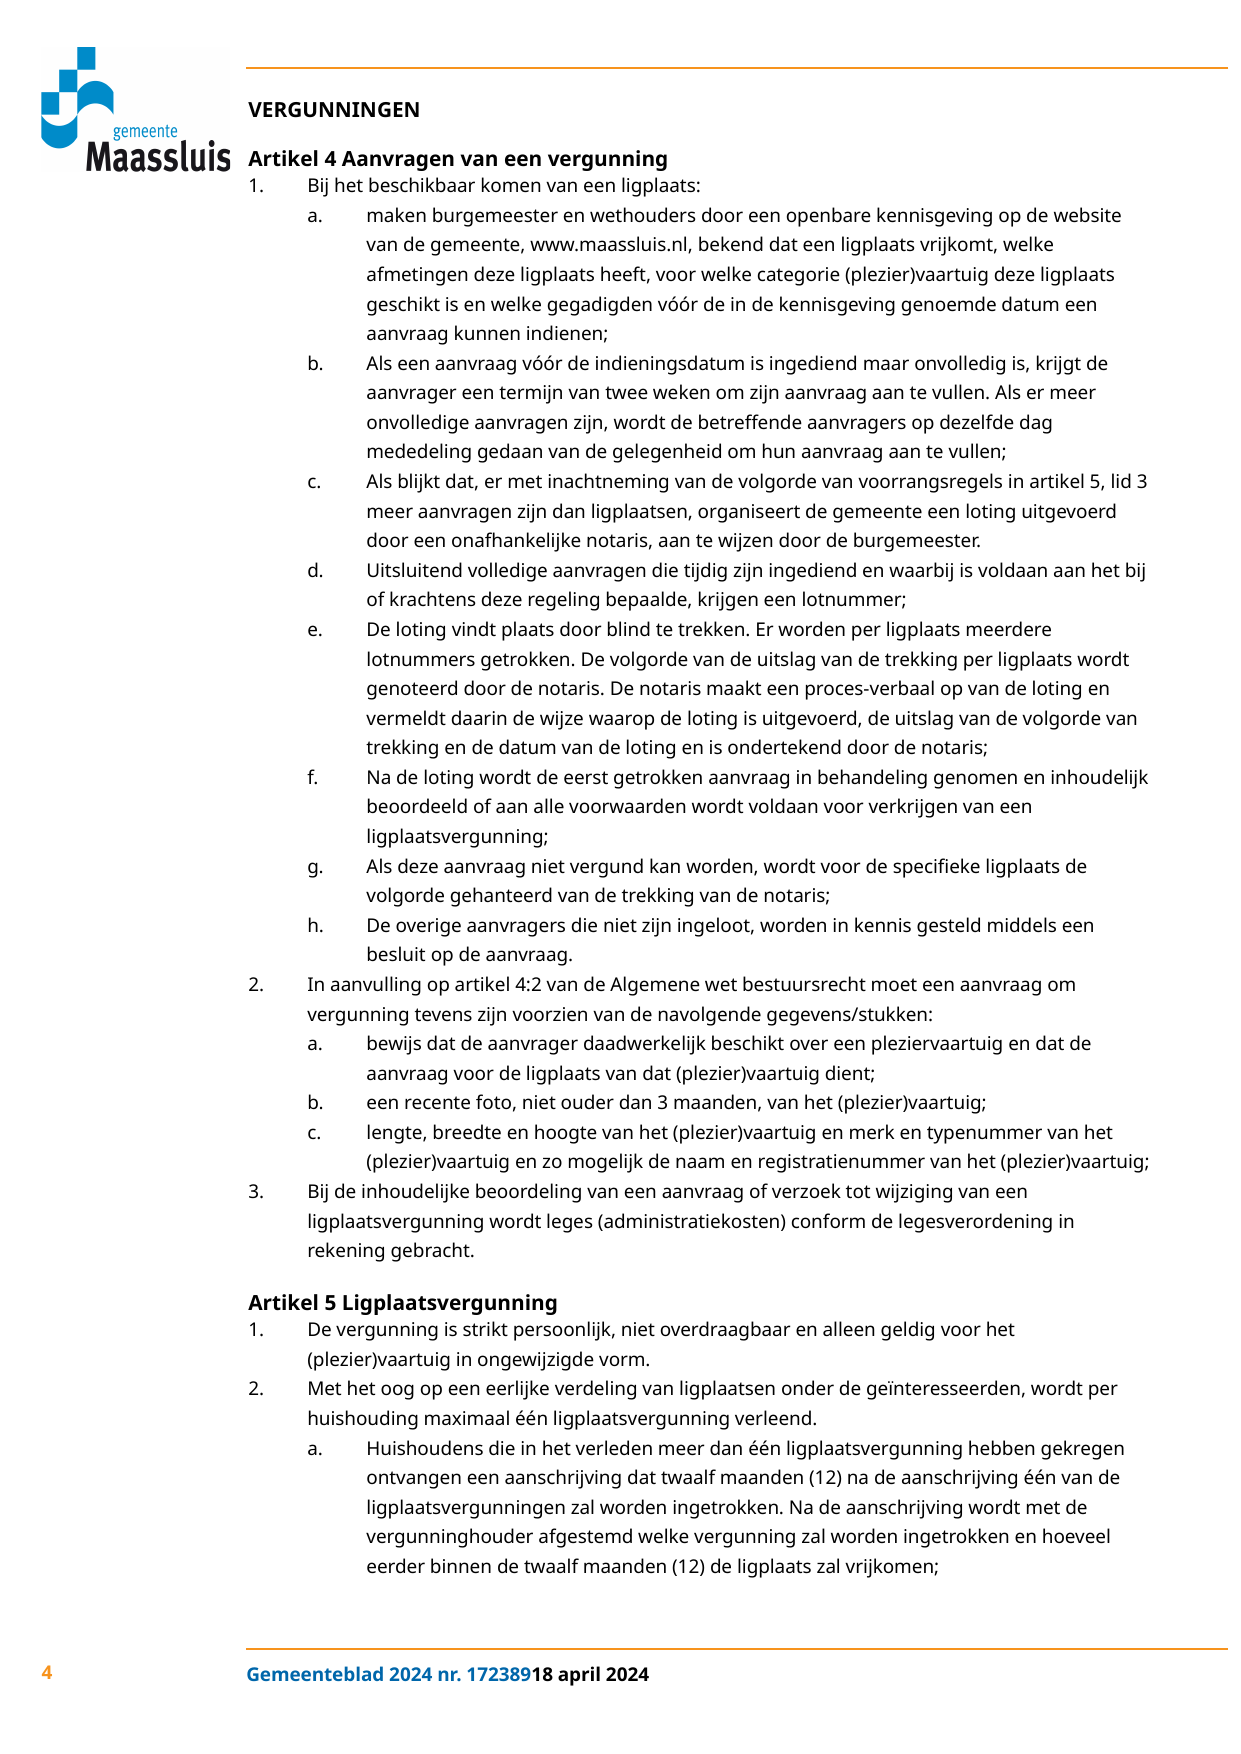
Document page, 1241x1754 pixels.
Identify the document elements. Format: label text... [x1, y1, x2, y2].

list Met het oog op een eerlijke verdeling van ligplaatsen onder de geïnteresseerden, wordt per huishouding maximaal één ligplaatsvergunning verleend. [248, 1376, 1152, 1431]
list De loting vindt plaats door blind te trekken. Er worden per ligplaats meerdere lotnummers getrokken. De volgorde van de uitslag van de trekking per ligplaats wordt genoteerd door de notaris. De notaris maakt een proces-verbaal op van de loting en vermeldt daarin de wijze waarop de loting is uitgevoerd, de uitslag van de volgorde van trekking en de datum van de loting en is ondertekend door de notaris; [307, 616, 1152, 760]
list Uitsluitend volledige aanvragen die tijdig zijn ingediend en waarbij is voldaan aan het bij of krachtens deze regeling bepaalde, krijgen een lotnummer; [307, 557, 1152, 612]
list In aanvulling op artikel 4:2 van de Algemene wet bestuursrecht moet een aanvraag om vergunning tevens zijn voorzien van de navolgende gegevens/stukken: [248, 971, 1152, 1027]
list De overige aanvragers die niet zijn ingeloot, worden in kennis gesteld middels een besluit op de aanvraag. [307, 912, 1152, 967]
text Artikel 5 Ligplaatsvergunning [248, 1288, 1152, 1316]
list bewijs dat de aanvrager daadwerkelijk beschikt over een pleziervaartuig en dat de aanvraag voor de ligplaats van dat (plezier)vaartuig dient; [307, 1030, 1152, 1086]
text Artikel 4 Aanvragen van een vergunning [248, 144, 1152, 172]
picture [41, 47, 77, 92]
list Bij het beschikbaar komen van een ligplaats: [248, 172, 1152, 198]
picture [41, 47, 231, 172]
list Bij de inhoudelijke beoordeling van een aanvraag of verzoek tot wijziging van een ligplaatsvergunning wordt leges (administratiekosten) conform de legesverordening in rekening gebracht. [248, 1178, 1152, 1263]
list een recente foto, niet ouder dan 3 maanden, van het (plezier)vaartuig; [307, 1089, 1152, 1115]
list maken burgemeester en wethouders door een openbare kennisgeving op de website van de gemeente, www.maassluis.nl, bekend dat een ligplaats vrijkomt, welke afmetingen deze ligplaats heeft, voor welke categorie (plezier)vaartuig deze ligplaats geschikt is en welke gegadigden vóór de in de kennisgeving genoemde datum een aanvraag kunnen indienen; [307, 202, 1152, 346]
list Na de loting wordt de eerst getrokken aanvraag in behandeling genomen en inhoudelijk beoordeeld of aan alle voorwaarden wordt voldaan voor verkrijgen van een ligplaatsvergunning; [307, 764, 1152, 849]
list lengte, breedte en hoogte van het (plezier)vaartuig en merk en typenummer van het (plezier)vaartuig en zo mogelijk de naam en registratienummer van het (plezier)vaartuig; [307, 1119, 1152, 1174]
list Huishoudens die in het verleden meer dan één ligplaatsvergunning hebben gekregen ontvangen een aanschrijving dat twaalf maanden (12) na de aanschrijving één van de ligplaatsvergunningen zal worden ingetrokken. Na de aanschrijving wordt met de vergunninghouder afgestemd welke vergunning zal worden ingetrokken en hoeveel eerder binnen de twaalf maanden (12) de ligplaats zal vrijkomen; [307, 1435, 1152, 1579]
list De vergunning is strikt persoonlijk, niet overdraagbaar en alleen geldig voor het (plezier)vaartuig in ongewijzigde vorm. [248, 1316, 1152, 1372]
list Als deze aanvraag niet vergund kan worden, wordt voor de specifieke ligplaats de volgorde gehanteerd van de trekking van de notaris; [307, 853, 1152, 908]
text VERGUNNINGEN [248, 95, 1152, 123]
list Als blijkt dat, er met inachtneming van de volgorde van voorrangsregels in artikel 5, lid 3 meer aanvragen zijn dan ligplaatsen, organiseert de gemeente een loting uitgevoerd door een onafhankelijke notaris, aan te wijzen door de burgemeester. [307, 468, 1152, 553]
list Als een aanvraag vóór de indieningsdatum is ingediend maar onvolledig is, krijgt de aanvrager een termijn van twee weken om zijn aanvraag aan te vullen. Als er meer onvolledige aanvragen zijn, wordt de betreffende aanvragers op dezelfde dag mededeling gedaan van de gelegenheid om hun aanvraag aan te vullen; [307, 350, 1152, 464]
